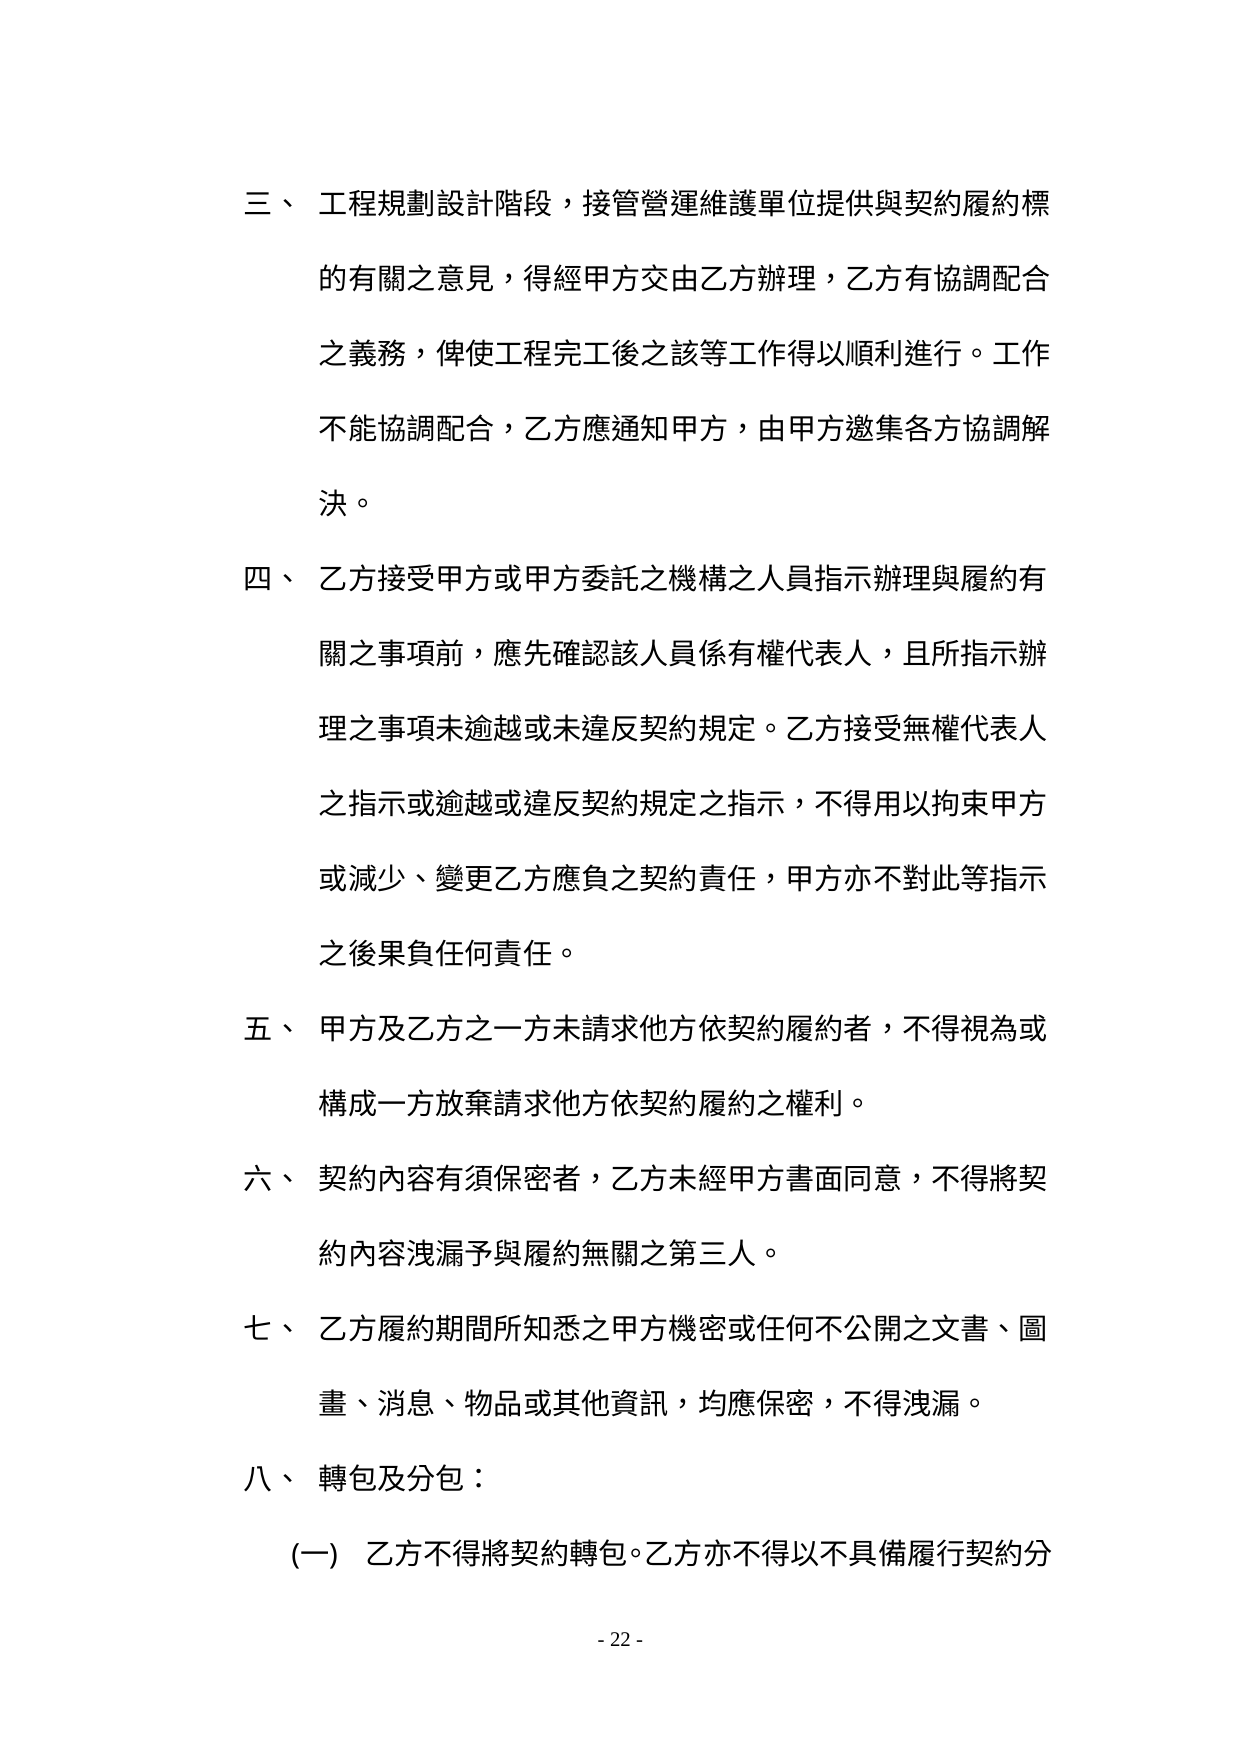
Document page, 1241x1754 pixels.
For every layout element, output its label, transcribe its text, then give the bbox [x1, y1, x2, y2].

list 甲方及乙方之一方未請求他方依契約履約者，不得視為或構成一方放棄請求他方依契約履約之權利。 [244, 989, 1053, 1139]
list 轉包及分包： [244, 1439, 1053, 1514]
list 乙方不得將契約轉包。乙方亦不得以不具備履行契約分 [291, 1514, 1053, 1589]
list 乙方履約期間所知悉之甲方機密或任何不公開之文書、圖畫、消息、物品或其他資訊，均應保密，不得洩漏。 [244, 1289, 1053, 1439]
list 契約內容有須保密者，乙方未經甲方書面同意，不得將契約內容洩漏予與履約無關之第三人。 [244, 1139, 1053, 1289]
list 乙方接受甲方或甲方委託之機構之人員指示辦理與履約有關之事項前，應先確認該人員係有權代表人，且所指示辦理之事項未逾越或未違反契約規定。乙方接受無權代表人之指示或逾越或違反契約規定之指示，不得用以拘束甲方或減少、變更乙方應負之契約責任，甲方亦不對此等指示之後果負任何責任。 [244, 539, 1053, 989]
list 工程規劃設計階段，接管營運維護單位提供與契約履約標的有關之意見，得經甲方交由乙方辦理，乙方有協調配合之義務，俾使工程完工後之該等工作得以順利進行。工作不能協調配合，乙方應通知甲方，由甲方邀集各方協調解決。 [244, 164, 1053, 539]
